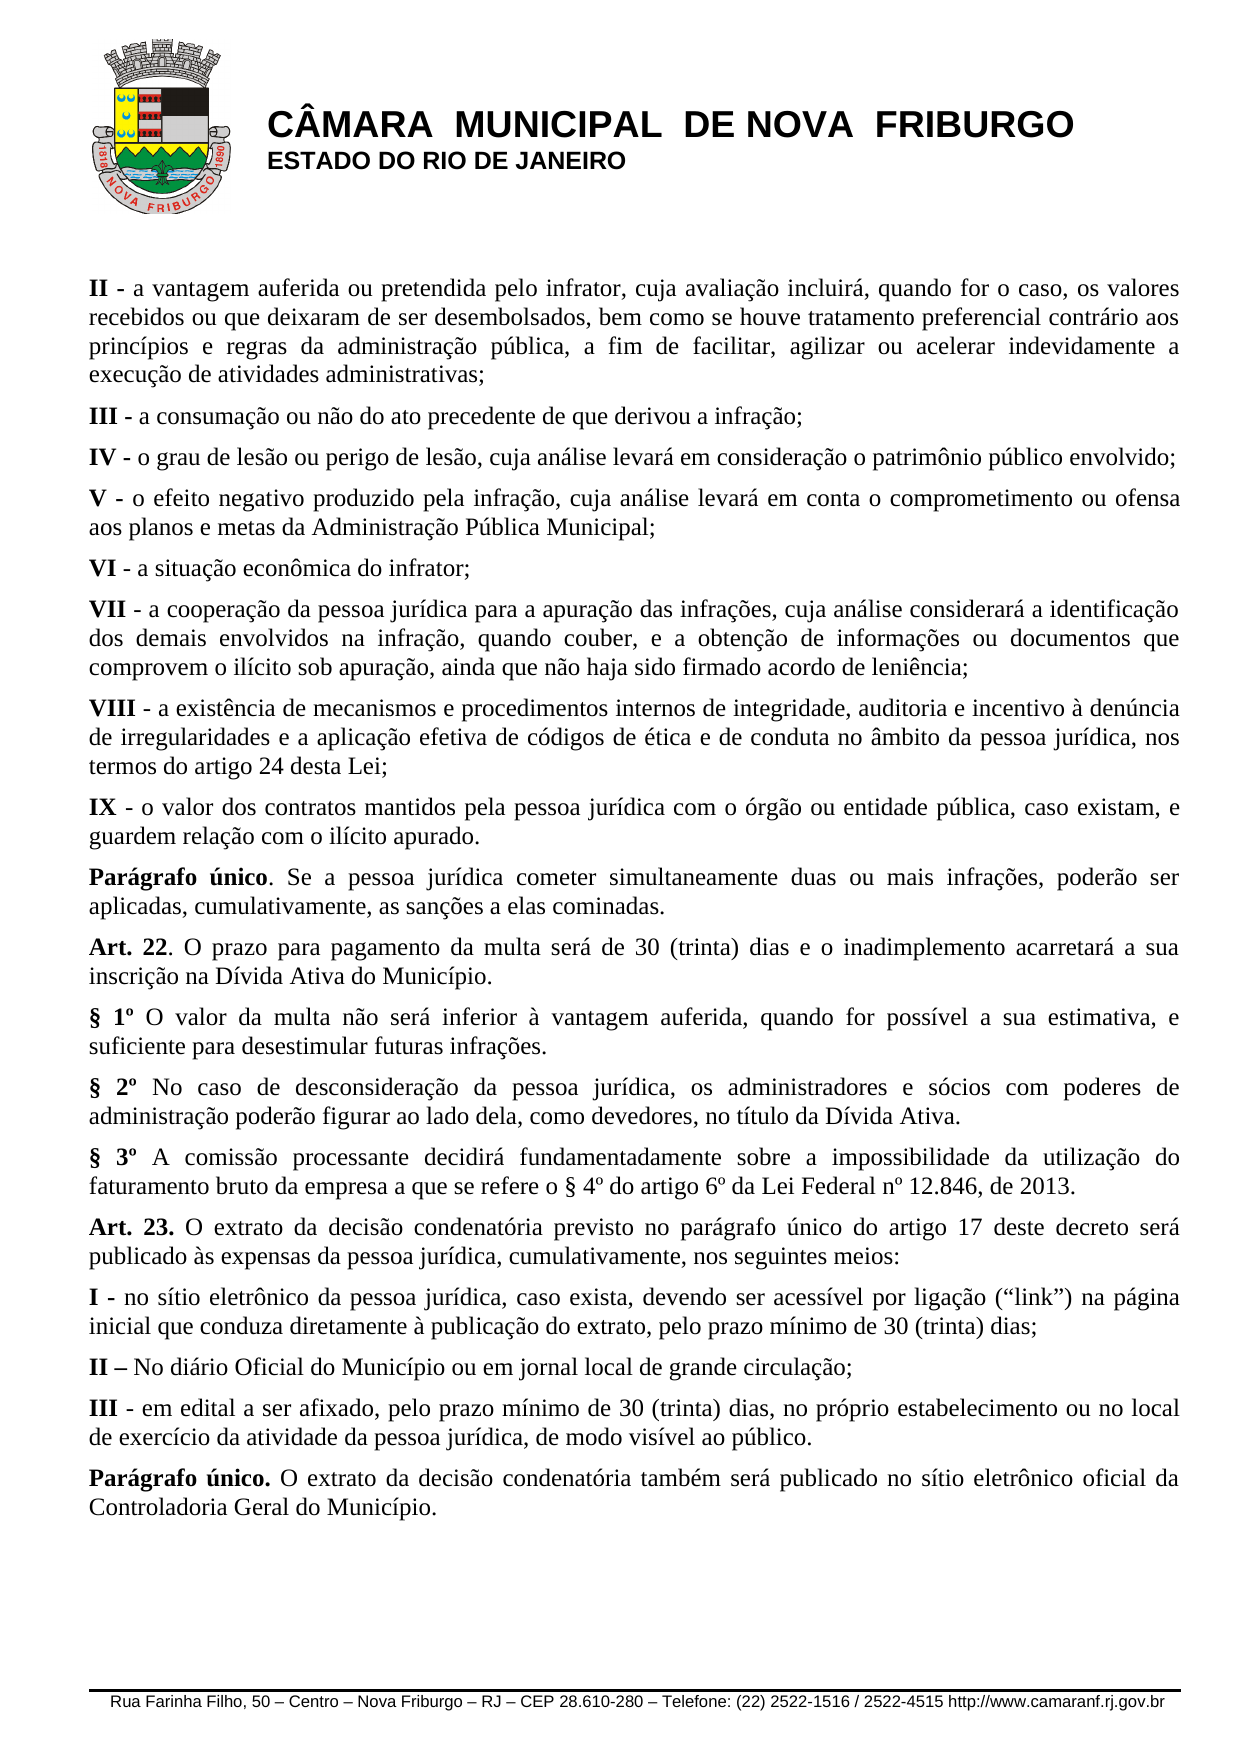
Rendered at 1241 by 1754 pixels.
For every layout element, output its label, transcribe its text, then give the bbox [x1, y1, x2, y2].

text § 3º A comissão processante decidirá fundamentadamente sobre a impossibilidade da utilização do faturamento bruto da empresa a que se refere o § 4º do artigo 6º da Lei Federal nº 12.846, de 2013. [89, 1142, 1181, 1199]
text IV - o grau de lesão ou perigo de lesão, cuja análise levará em consideração o patrimônio público envolvido; [89, 442, 1181, 471]
text § 2º No caso de desconsideração da pessoa jurídica, os administradores e sócios com poderes de administração poderão figurar ao lado dela, como devedores, no título da Dívida Ativa. [89, 1072, 1181, 1129]
text Parágrafo único. Se a pessoa jurídica cometer simultaneamente duas ou mais infrações, poderão ser aplicadas, cumulativamente, as sanções a elas cominadas. [89, 862, 1181, 919]
text Parágrafo único. O extrato da decisão condenatória também será publicado no sítio eletrônico oficial da Controladoria Geral do Município. [89, 1463, 1181, 1521]
text V - o efeito negativo produzido pela infração, cuja análise levará em conta o comprometimento ou ofensa aos planos e metas da Administração Pública Municipal; [89, 483, 1181, 541]
text I - no sítio eletrônico da pessoa jurídica, caso exista, devendo ser acessível por ligação (“link”) na página inicial que conduza diretamente à publicação do extrato, pelo prazo mínimo de 30 (trinta) dias; [89, 1282, 1181, 1339]
text Art. 23. O extrato da decisão condenatória previsto no parágrafo único do artigo 17 deste decreto será publicado às expensas da pessoa jurídica, cumulativamente, nos seguintes meios: [89, 1212, 1181, 1269]
text III - a consumação ou não do ato precedente de que derivou a infração; [89, 401, 1181, 429]
text VI - a situação econômica do infrator; [89, 553, 1181, 582]
text II - a vantagem auferida ou pretendida pelo infrator, cuja avaliação incluirá, quando for o caso, os valores recebidos ou que deixaram de ser desembolsados, bem como se houve tratamento preferencial contrário aos princípios e regras da administração pública, a fim de facilitar, agilizar ou acelerar indevidamente a execução de atividades administrativas; [89, 273, 1181, 388]
text IX - o valor dos contratos mantidos pela pessoa jurídica com o órgão ou entidade pública, caso existam, e guardem relação com o ilícito apurado. [89, 792, 1181, 849]
text III - em edital a ser afixado, pelo prazo mínimo de 30 (trinta) dias, no próprio estabelecimento ou no local de exercício da atividade da pessoa jurídica, de modo visível ao público. [89, 1393, 1181, 1451]
text VIII - a existência de mecanismos e procedimentos internos de integridade, auditoria e incentivo à denúncia de irregularidades e a aplicação efetiva de códigos de ética e de conduta no âmbito da pessoa jurídica, nos termos do artigo 24 desta Lei; [89, 693, 1181, 779]
text Art. 22. O prazo para pagamento da multa será de 30 (trinta) dias e o inadimplemento acarretará a sua inscrição na Dívida Ativa do Município. [89, 932, 1181, 989]
text II – No diário Oficial do Município ou em jornal local de grande circulação; [89, 1352, 1181, 1381]
text § 1º O valor da multa não será inferior à vantagem auferida, quando for possível a sua estimativa, e suficiente para desestimular futuras infrações. [89, 1002, 1181, 1059]
text VII - a cooperação da pessoa jurídica para a apuração das infrações, cuja análise considerará a identificação dos demais envolvidos na infração, quando couber, e a obtenção de informações ou documentos que comprovem o ilícito sob apuração, ainda que não haja sido firmado acordo de leniência; [89, 594, 1181, 681]
